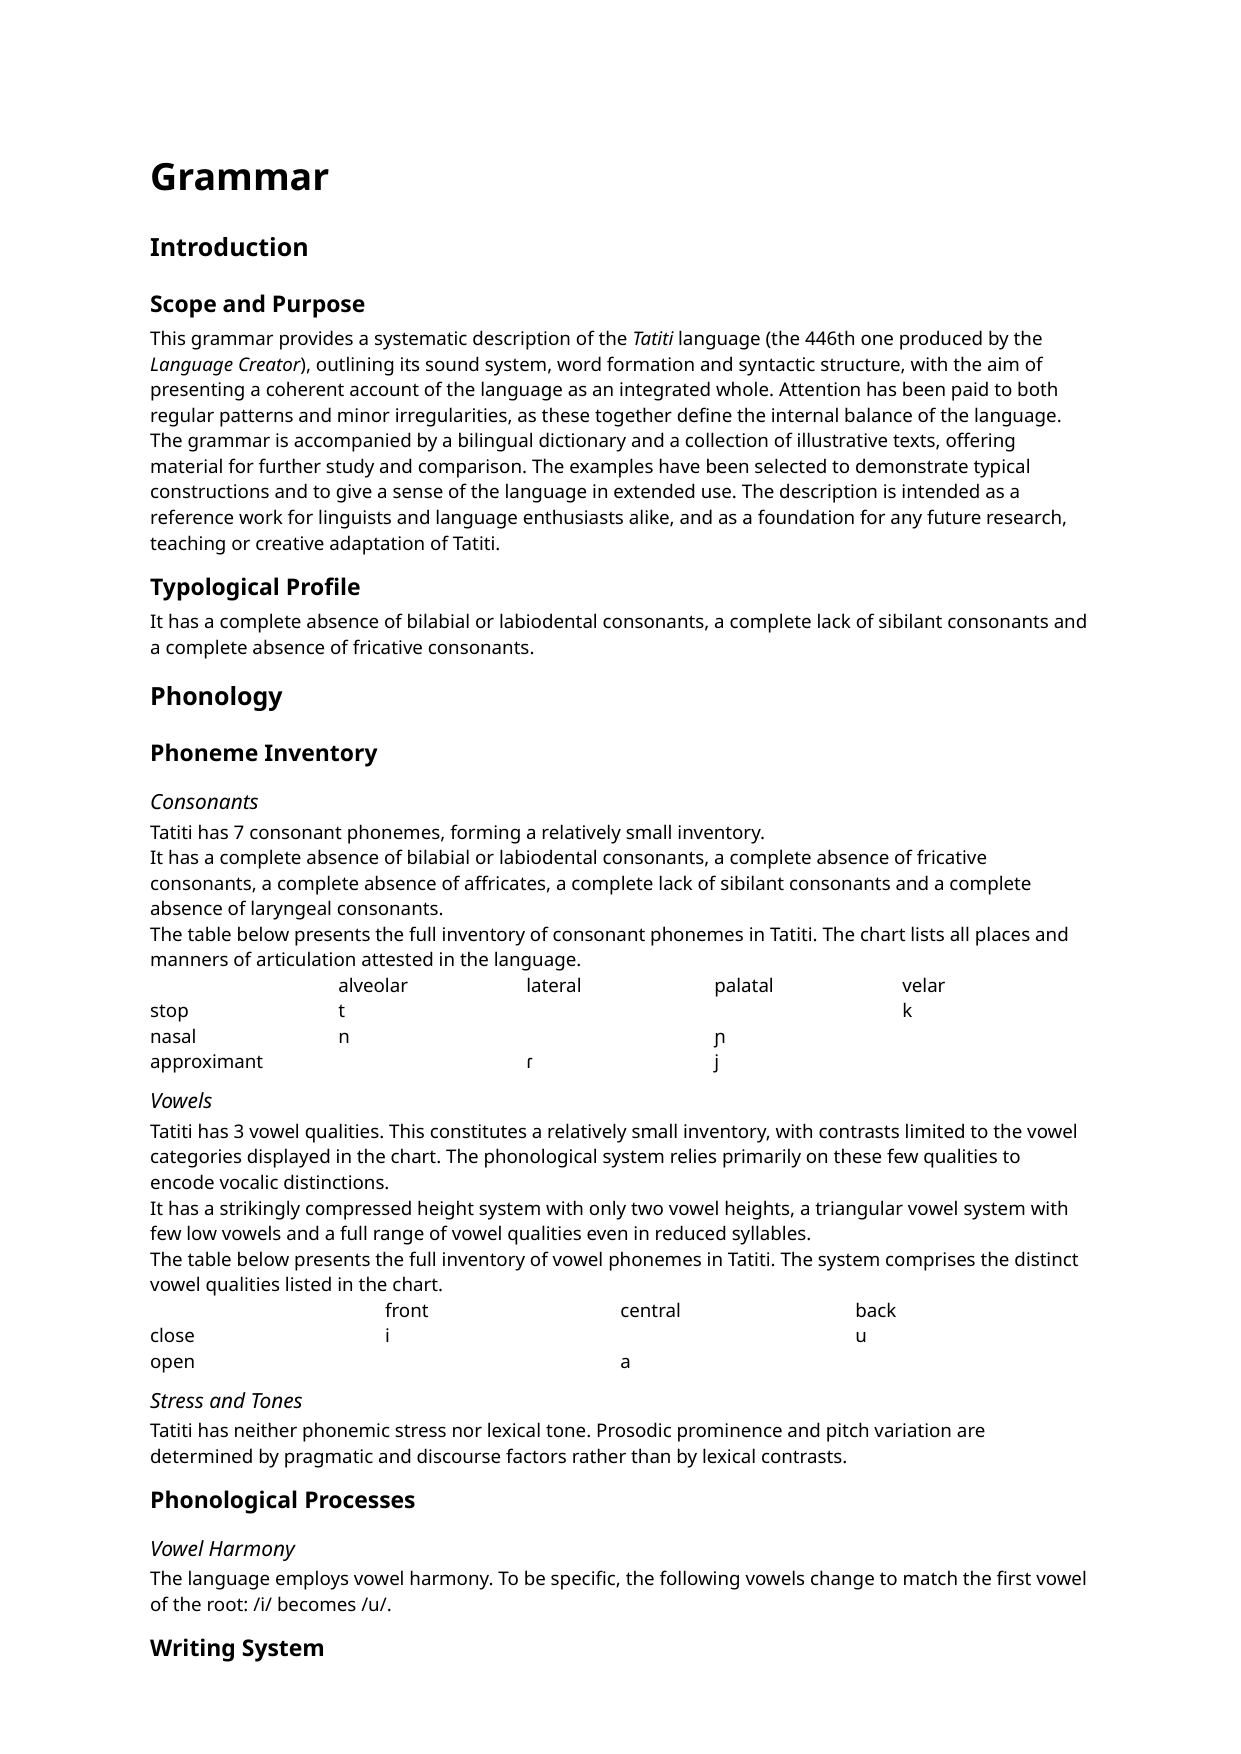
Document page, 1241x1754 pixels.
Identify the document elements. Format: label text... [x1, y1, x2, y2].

table_cell k [902, 998, 1090, 1023]
text It has a strikingly compressed height system with only two vowel heights, a triangular vowel system with few low vowels and a full range of vowel qualities even in reduced syllables. [150, 1195, 1090, 1246]
table_cell [855, 1348, 1090, 1373]
text This grammar provides a systematic description of the Tatiti language (the 446th one produced by the Language Creator), outlining its sound system, word formation and syntactic structure, with the aim of presenting a coherent account of the language as an integrated whole. Attention has been paid to both regular patterns and minor irregularities, as these together define the internal balance of the language. [150, 326, 1090, 428]
table_cell [714, 998, 902, 1023]
table_cell open [150, 1348, 385, 1373]
subtitle Consonants [150, 787, 1090, 816]
table_cell [902, 1023, 1090, 1049]
text It has a complete absence of bilabial or labiodental consonants, a complete absence of fricative consonants, a complete absence of affricates, a complete lack of sibilant consonants and a complete absence of laryngeal consonants. [150, 844, 1090, 921]
table_cell t [338, 998, 526, 1023]
subtitle Grammar [150, 150, 1090, 201]
subtitle Stress and Tones [150, 1386, 1090, 1414]
subtitle Phonology [150, 678, 1090, 712]
table_header front [385, 1297, 620, 1322]
table_header [150, 972, 338, 998]
table_cell j [714, 1049, 902, 1074]
table_header palatal [714, 972, 902, 998]
table_cell [902, 1049, 1090, 1074]
subtitle Phonological Processes [150, 1484, 1090, 1515]
table_header lateral [526, 972, 714, 998]
text Tatiti has 3 vowel qualities. This constitutes a relatively small inventory, with contrasts limited to the vowel categories displayed in the chart. The phonological system relies primarily on these few qualities to encode vocalic distinctions. [150, 1118, 1090, 1195]
table_cell approximant [150, 1049, 338, 1074]
table_cell [526, 998, 714, 1023]
table_cell [620, 1323, 855, 1348]
subtitle Vowels [150, 1087, 1090, 1115]
table_cell a [620, 1348, 855, 1373]
table_cell [526, 1023, 714, 1049]
table_header central [620, 1297, 855, 1322]
table_cell ɲ [714, 1023, 902, 1049]
subtitle Phoneme Inventory [150, 737, 1090, 769]
subtitle Scope and Purpose [150, 288, 1090, 319]
table_header back [855, 1297, 1090, 1322]
table_cell u [855, 1323, 1090, 1348]
text The language employs vowel harmony. To be specific, the following vowels change to match the first vowel of the root: /i/ becomes /u/. [150, 1566, 1090, 1617]
table_cell n [338, 1023, 526, 1049]
table_header alveolar [338, 972, 526, 998]
table_header velar [902, 972, 1090, 998]
subtitle Introduction [150, 229, 1090, 263]
text It has a complete absence of bilabial or labiodental consonants, a complete lack of sibilant consonants and a complete absence of fricative consonants. [150, 608, 1090, 659]
text The table below presents the full inventory of vowel phonemes in Tatiti. The system comprises the distinct vowel qualities listed in the chart. [150, 1246, 1090, 1297]
text The table below presents the full inventory of consonant phonemes in Tatiti. The chart lists all places and manners of articulation attested in the language. [150, 921, 1090, 972]
table_cell [385, 1348, 620, 1373]
text The grammar is accompanied by a bilingual dictionary and a collection of illustrative texts, offering material for further study and comparison. The examples have been selected to demonstrate typical constructions and to give a sense of the language in extended use. The description is intended as a reference work for linguists and language enthusiasts alike, and as a foundation for any future research, teaching or creative adaptation of Tatiti. [150, 428, 1090, 555]
table_cell nasal [150, 1023, 338, 1049]
table_header [150, 1297, 385, 1322]
table_cell stop [150, 998, 338, 1023]
table_cell close [150, 1323, 385, 1348]
subtitle Vowel Harmony [150, 1534, 1090, 1563]
text Tatiti has 7 consonant phonemes, forming a relatively small inventory. [150, 819, 1090, 844]
table_cell [338, 1049, 526, 1074]
text Tatiti has neither phonemic stress nor lexical tone. Prosodic prominence and pitch variation are determined by pragmatic and discourse factors rather than by lexical contrasts. [150, 1417, 1090, 1468]
subtitle Writing System [150, 1632, 1090, 1664]
subtitle Typological Profile [150, 571, 1090, 602]
table_cell i [385, 1323, 620, 1348]
table_cell ɾ [526, 1049, 714, 1074]
